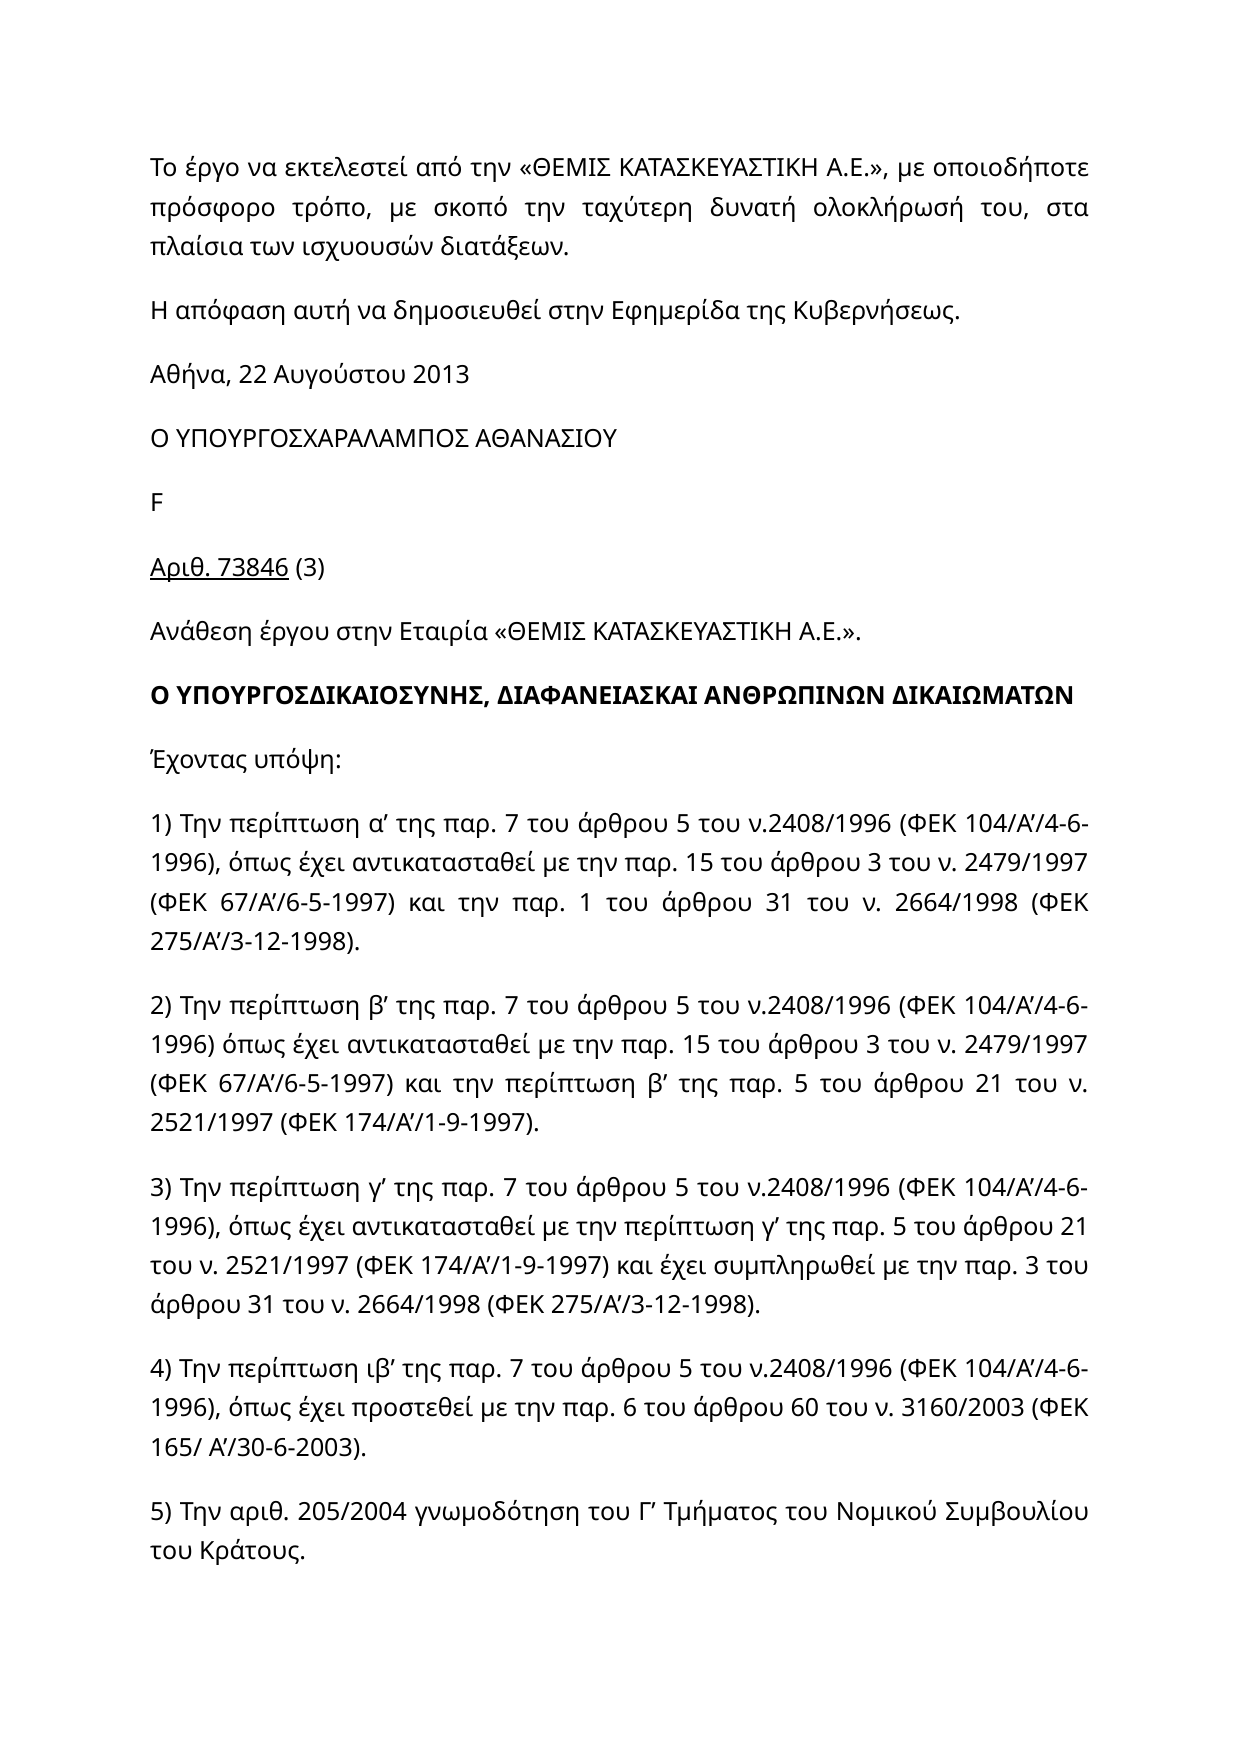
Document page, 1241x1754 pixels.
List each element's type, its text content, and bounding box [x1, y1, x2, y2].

text 4) Την περίπτωση ιβ’ της παρ. 7 του άρθρου 5 του ν.2408/1996 (ΦΕΚ 104/Α’/4-6-1996), όπως έχει προστεθεί με την παρ. 6 του άρθρου 60 του ν. 3160/2003 (ΦΕΚ 165/ Α’/30-6-2003). [150, 1351, 1090, 1463]
text 1) Την περίπτωση α’ της παρ. 7 του άρθρου 5 του ν.2408/1996 (ΦΕΚ 104/Α’/4-6-1996), όπως έχει αντικατασταθεί με την παρ. 15 του άρθρου 3 του ν. 2479/1997 (ΦΕΚ 67/Α’/6-5-1997) και την παρ. 1 του άρθρου 31 του ν. 2664/1998 (ΦΕΚ 275/Α’/3-12-1998). [150, 806, 1090, 957]
text F [150, 485, 1090, 519]
text Ο ΥΠΟΥΡΓΟΣΧΑΡΑΛΑΜΠΟΣ ΑΘΑΝΑΣΙΟΥ [150, 421, 1090, 455]
text Έχοντας υπόψη: [150, 742, 1090, 776]
text 5) Την αριθ. 205/2004 γνωμοδότηση του Γ’ Τμήματος του Νομικού Συμβουλίου του Κράτους. [150, 1493, 1090, 1567]
text Ο ΥΠΟΥΡΓΟΣΔΙΚΑΙΟΣΥΝΗΣ, ΔΙΑΦΑΝΕΙΑΣΚΑΙ ΑΝΘΡΩΠΙΝΩΝ ΔΙΚΑΙΩΜΑΤΩΝ [150, 677, 1090, 712]
text Το έργο να εκτελεστεί από την «ΘΕΜΙΣ ΚΑΤΑΣΚΕΥΑΣΤΙΚΗ Α.Ε.», με οποιοδήποτε πρόσφορο τρόπο, με σκοπό την ταχύτερη δυνατή ολοκλήρωσή του, στα πλαίσια των ισχυουσών διατάξεων. [150, 150, 1090, 262]
text Η απόφαση αυτή να δημοσιευθεί στην Εφημερίδα της Κυβερνήσεως. [150, 292, 1090, 327]
text 2) Την περίπτωση β’ της παρ. 7 του άρθρου 5 του ν.2408/1996 (ΦΕΚ 104/Α’/4-6-1996) όπως έχει αντικατασταθεί με την παρ. 15 του άρθρου 3 του ν. 2479/1997 (ΦΕΚ 67/Α’/6-5-1997) και την περίπτωση β’ της παρ. 5 του άρθρου 21 του ν. 2521/1997 (ΦΕΚ 174/Α’/1-9-1997). [150, 987, 1090, 1139]
text Αθήνα, 22 Αυγούστου 2013 [150, 357, 1090, 391]
text 3) Την περίπτωση γ’ της παρ. 7 του άρθρου 5 του ν.2408/1996 (ΦΕΚ 104/Α’/4-6-1996), όπως έχει αντικατασταθεί με την περίπτωση γ’ της παρ. 5 του άρθρου 21 του ν. 2521/1997 (ΦΕΚ 174/Α’/1-9-1997) και έχει συμπληρωθεί με την παρ. 3 του άρθρου 31 του ν. 2664/1998 (ΦΕΚ 275/Α’/3-12-1998). [150, 1169, 1090, 1321]
text Αριθ. 73846 (3) [150, 549, 1090, 583]
text Ανάθεση έργου στην Εταιρία «ΘΕΜΙΣ ΚΑΤΑΣΚΕΥΑΣΤΙΚΗ Α.Ε.». [150, 613, 1090, 647]
